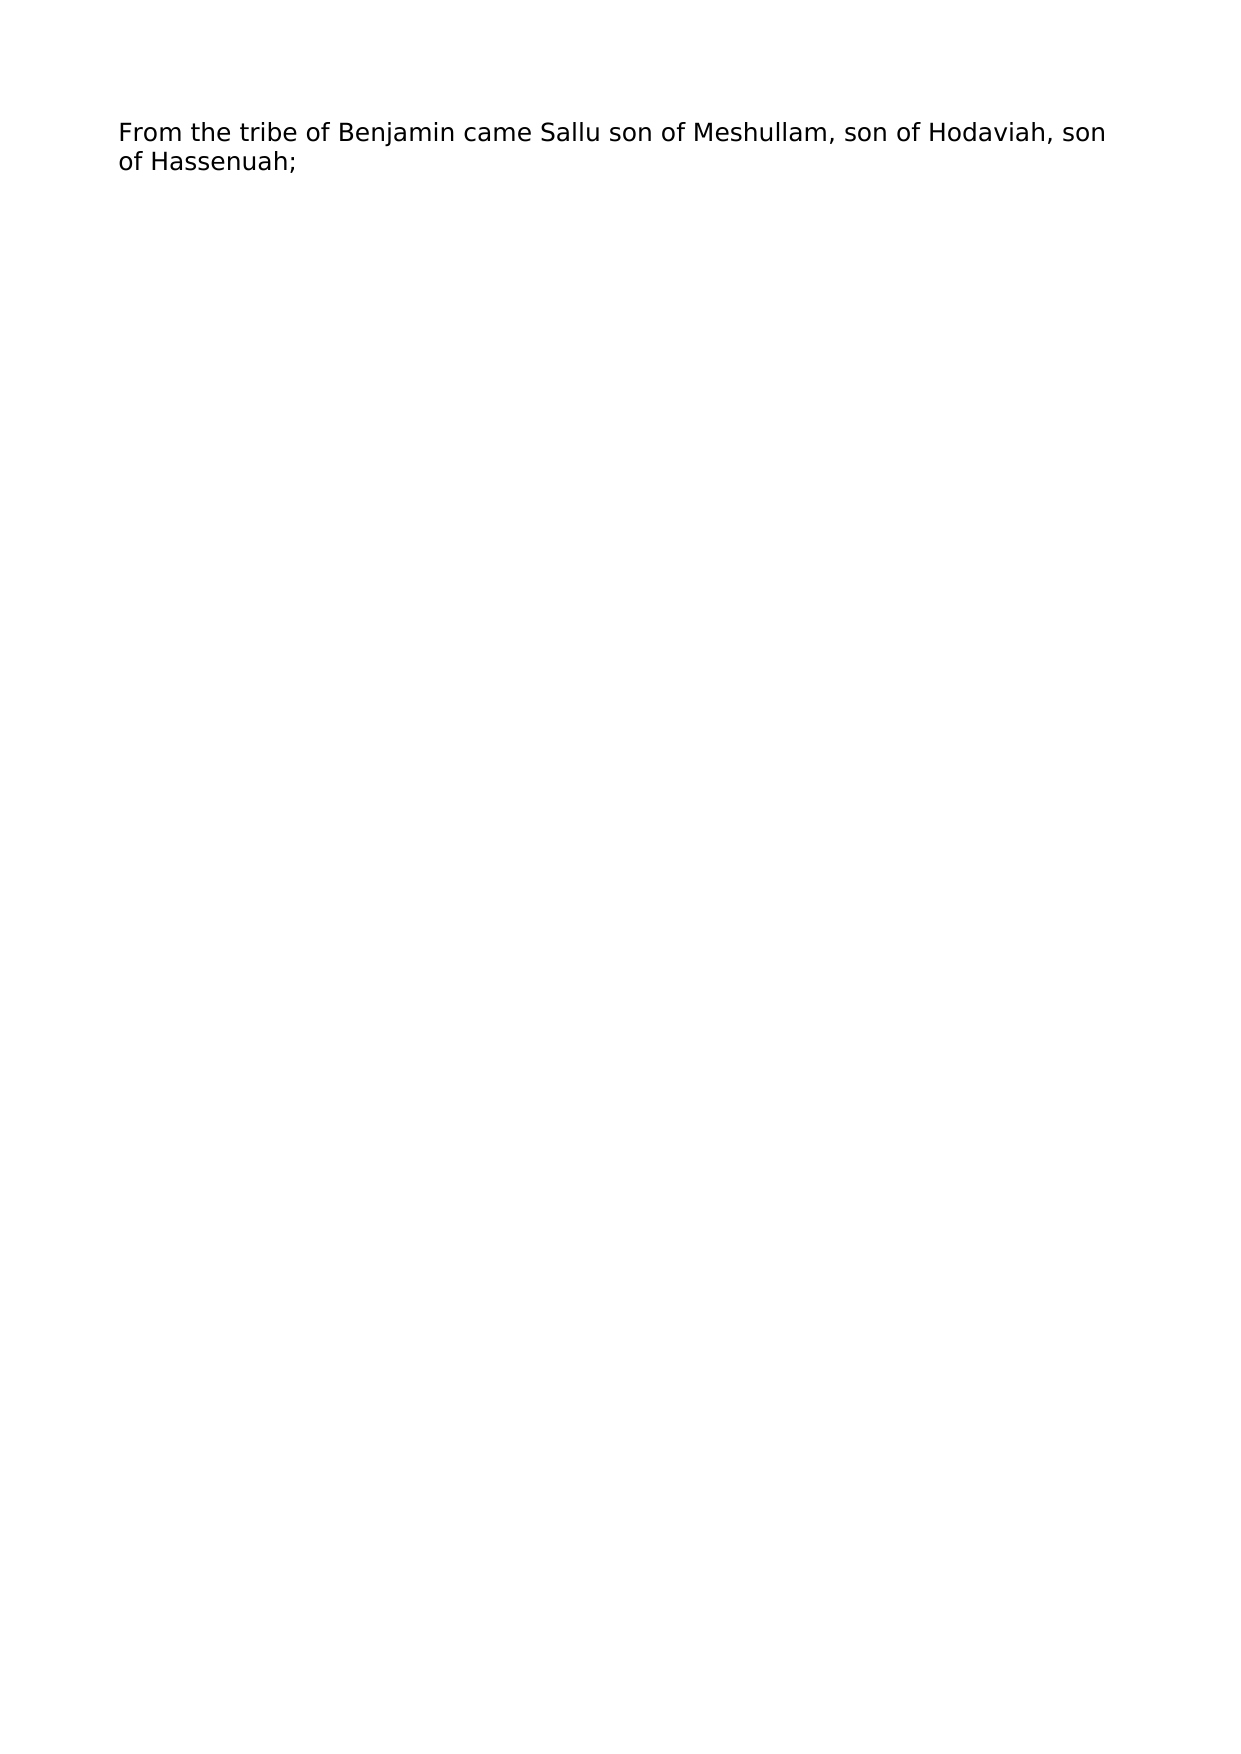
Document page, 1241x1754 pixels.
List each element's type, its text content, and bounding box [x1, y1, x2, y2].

text From the tribe of Benjamin came Sallu son of Meshullam, son of Hodaviah, son of Hassenuah; [118, 118, 1122, 176]
